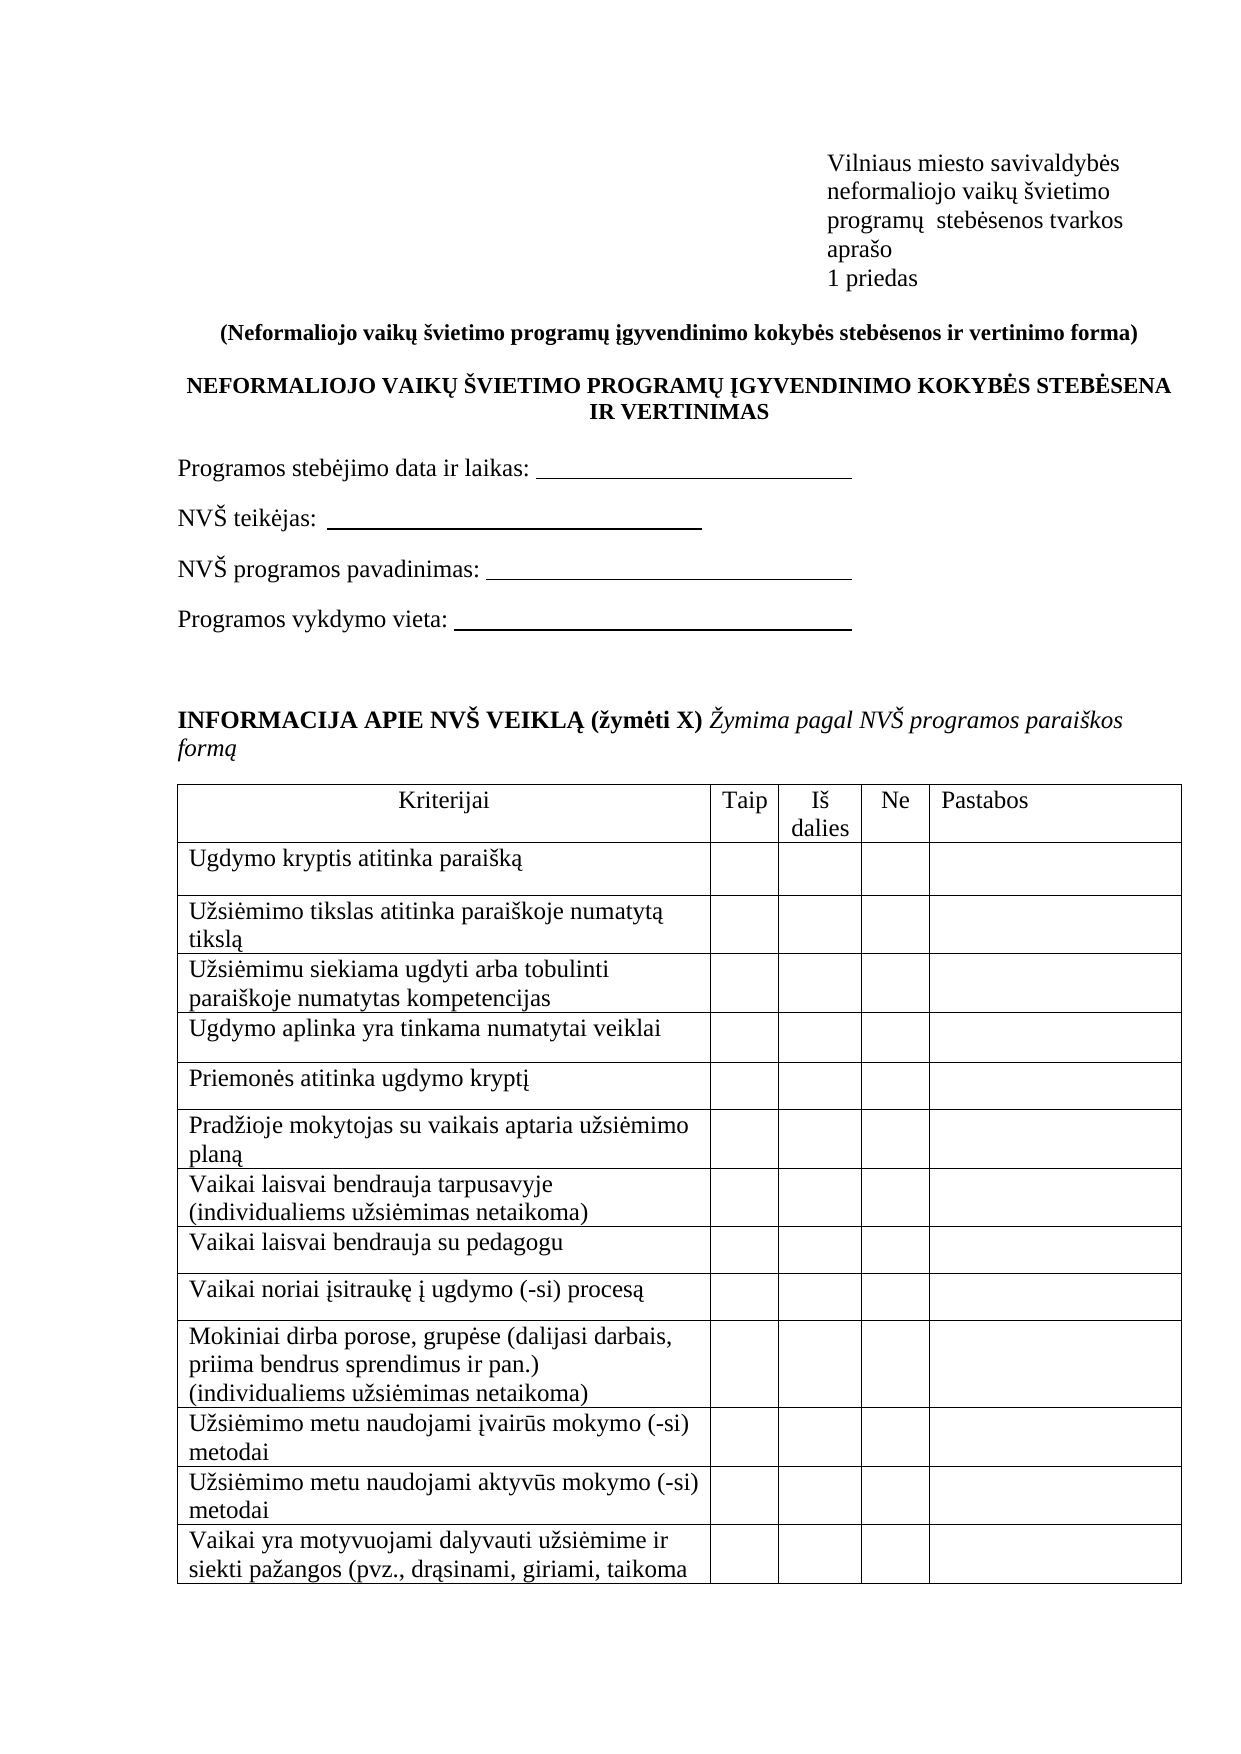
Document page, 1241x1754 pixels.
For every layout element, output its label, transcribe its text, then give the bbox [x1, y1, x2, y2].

table_cell [711, 1063, 778, 1109]
table_cell [862, 1525, 929, 1583]
table_cell [711, 1169, 778, 1226]
table_cell [779, 1321, 861, 1407]
table_cell [779, 1525, 861, 1583]
table_cell [862, 1063, 929, 1109]
table_cell Vaikai laisvai bendrauja tarpusavyje (individualiems užsiėmimas netaikoma) [178, 1169, 710, 1226]
table_cell Užsiėmimo metu naudojami įvairūs mokymo (-si) metodai [178, 1408, 710, 1466]
text NVŠ programos pavadinimas: [177, 554, 1181, 582]
table_cell [711, 1274, 778, 1320]
table_cell [711, 1227, 778, 1273]
table_header Iš dalies [779, 785, 861, 842]
table_cell [779, 1110, 861, 1168]
table_cell [711, 1321, 778, 1407]
table_cell [711, 1110, 778, 1168]
table_cell [862, 1321, 929, 1407]
text 1 priedas [827, 263, 1181, 291]
table_cell [930, 1525, 1181, 1583]
table_cell [711, 1525, 778, 1583]
table_cell [862, 1110, 929, 1168]
table_cell Užsiėmimu siekiama ugdyti arba tobulinti paraiškoje numatytas kompetencijas [178, 954, 710, 1012]
table_cell [779, 954, 861, 1012]
table_cell [862, 1013, 929, 1062]
table_cell [862, 1274, 929, 1320]
table_header Pastabos [930, 785, 1181, 842]
table_cell [930, 1013, 1181, 1062]
table_cell [930, 1408, 1181, 1466]
table_cell Užsiėmimo tikslas atitinka paraiškoje numatytą tikslą [178, 896, 710, 953]
table_cell [930, 1321, 1181, 1407]
text INFORMACIJA APIE NVŠ VEIKLĄ (žymėti X) Žymima pagal NVŠ programos paraiškos formą [177, 705, 1181, 762]
text Programos vykdymo vieta: [177, 604, 1181, 633]
table_cell [862, 1227, 929, 1273]
table_header Ne [862, 785, 929, 842]
table_cell [711, 1013, 778, 1062]
table_cell [930, 954, 1181, 1012]
table_cell Vaikai yra motyvuojami dalyvauti užsiėmime ir siekti pažangos (pvz., drąsinami, giriami, taikoma [178, 1525, 710, 1583]
text Vilniaus miesto savivaldybės [827, 148, 1181, 176]
table_cell Vaikai laisvai bendrauja su pedagogu [178, 1227, 710, 1273]
table_cell [862, 843, 929, 895]
table_cell [779, 1013, 861, 1062]
table_cell [930, 1169, 1181, 1226]
table_cell Priemonės atitinka ugdymo kryptį [178, 1063, 710, 1109]
table_cell [930, 896, 1181, 953]
table_cell [779, 1063, 861, 1109]
table_cell [711, 1467, 778, 1524]
table_cell [862, 954, 929, 1012]
table_cell [930, 1110, 1181, 1168]
table_cell [779, 1467, 861, 1524]
table_cell [930, 1063, 1181, 1109]
table_cell [930, 1274, 1181, 1320]
table_cell [779, 1274, 861, 1320]
text (Neformaliojo vaikų švietimo programų įgyvendinimo kokybės stebėsenos ir vertinimo forma) [177, 319, 1181, 345]
table_cell [779, 896, 861, 953]
text aprašo [827, 234, 1181, 263]
table_cell [862, 1408, 929, 1466]
table_cell [862, 896, 929, 953]
table_cell [711, 1408, 778, 1466]
table_cell [779, 843, 861, 895]
table_cell [711, 843, 778, 895]
table_cell [711, 896, 778, 953]
table_cell Mokiniai dirba porose, grupėse (dalijasi darbais, priima bendrus sprendimus ir pan.) (individualiems užsiėmimas netaikoma) [178, 1321, 710, 1407]
table_cell Užsiėmimo metu naudojami aktyvūs mokymo (-si) metodai [178, 1467, 710, 1524]
table_header Taip [711, 785, 778, 842]
table_cell [930, 1467, 1181, 1524]
table_cell [862, 1169, 929, 1226]
table_cell Ugdymo kryptis atitinka paraišką [178, 843, 710, 895]
text NVŠ teikėjas: [177, 503, 1181, 532]
table_cell [779, 1169, 861, 1226]
table_cell Vaikai noriai įsitraukę į ugdymo (-si) procesą [178, 1274, 710, 1320]
text neformaliojo vaikų švietimo [827, 176, 1181, 205]
table_header Kriterijai [178, 785, 710, 842]
table_cell [862, 1467, 929, 1524]
text programų stebėsenos tvarkos [827, 205, 1181, 234]
text NEFORMALIOJO VAIKŲ ŠVIETIMO PROGRAMŲ ĮGYVENDINIMO KOKYBĖS STEBĖSENA IR VERTINIMAS [177, 372, 1181, 424]
table_cell [779, 1227, 861, 1273]
table_cell [779, 1408, 861, 1466]
text Programos stebėjimo data ir laikas: [177, 453, 1181, 482]
table_cell Ugdymo aplinka yra tinkama numatytai veiklai [178, 1013, 710, 1062]
table_cell [930, 843, 1181, 895]
table_cell [930, 1227, 1181, 1273]
table_cell Pradžioje mokytojas su vaikais aptaria užsiėmimo planą [178, 1110, 710, 1168]
table_cell [711, 954, 778, 1012]
